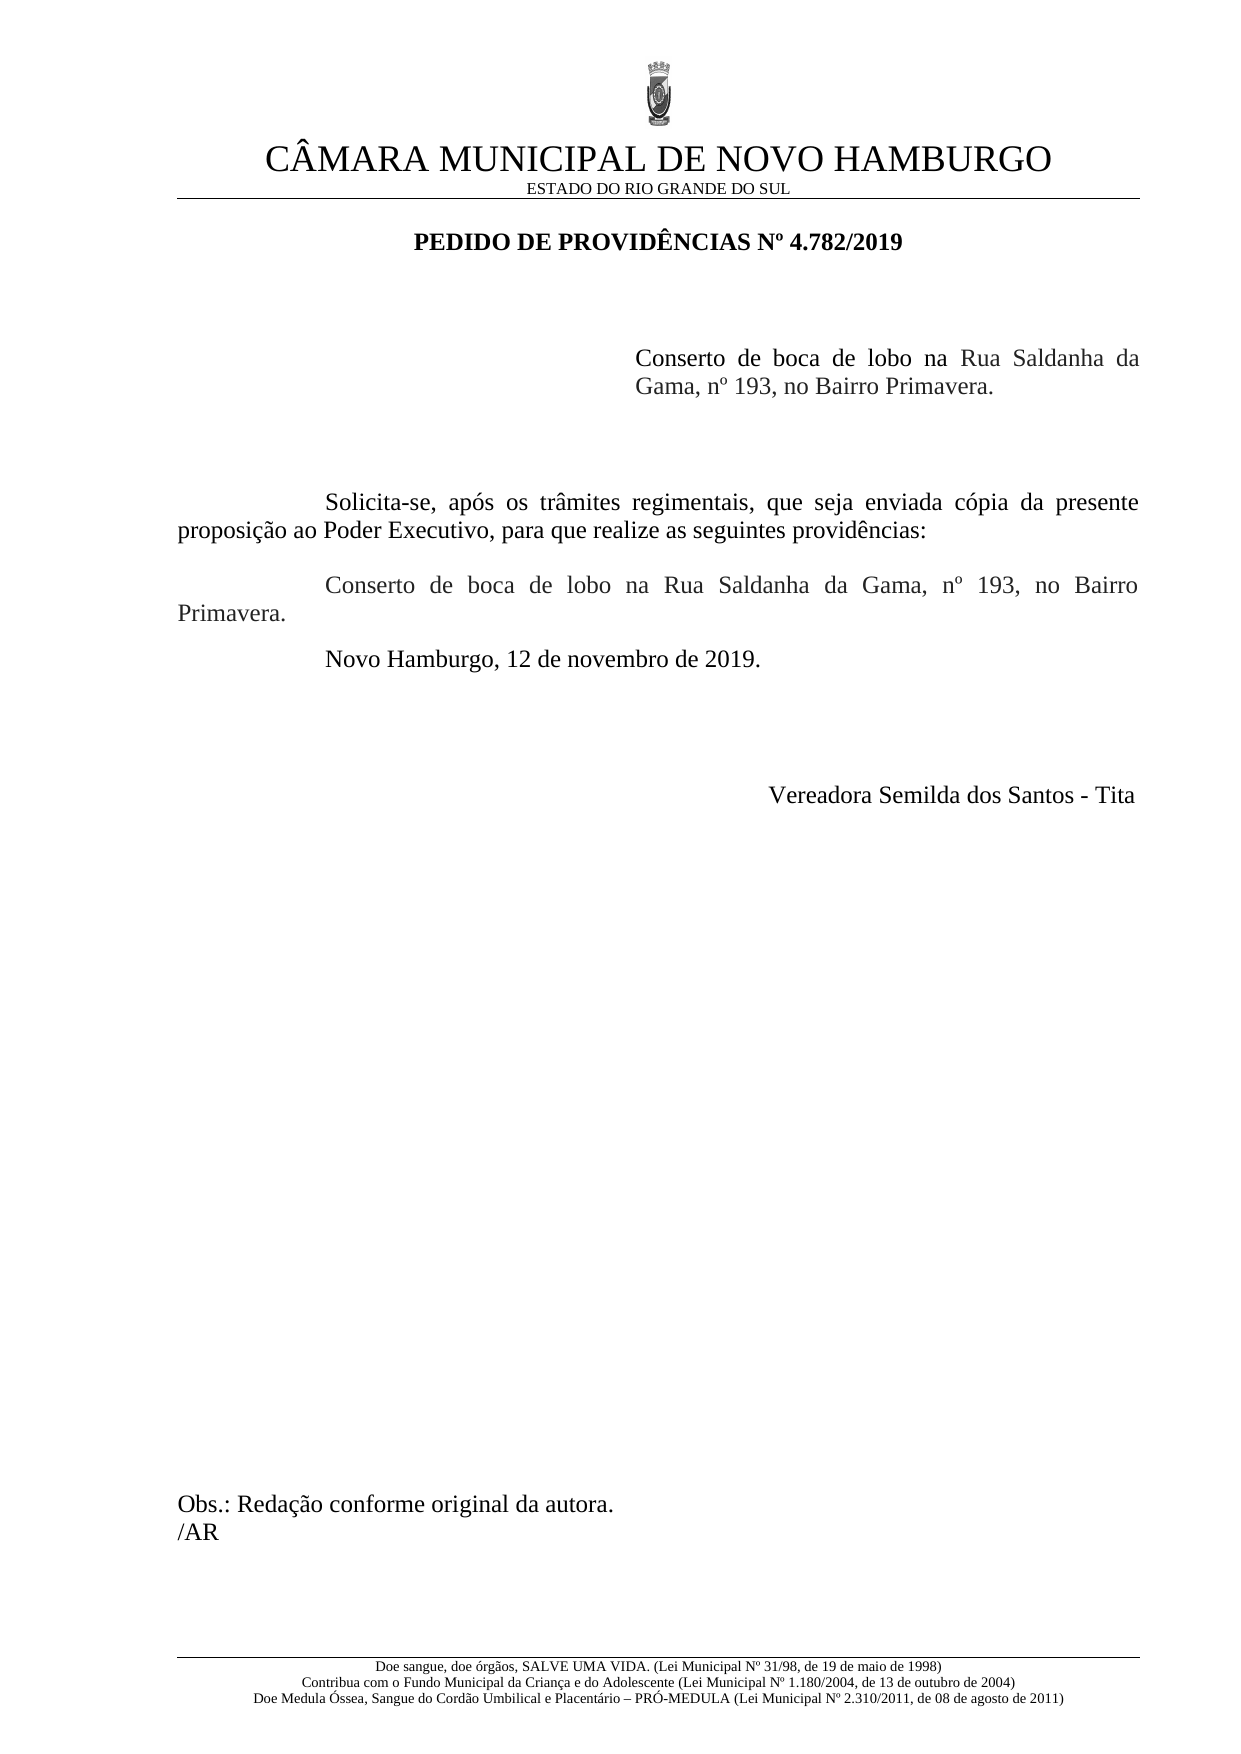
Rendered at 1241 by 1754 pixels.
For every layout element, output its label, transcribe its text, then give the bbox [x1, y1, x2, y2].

text Conserto de boca de lobo na Rua Saldanha da Gama, nº 193, no Bairro Primavera. [177, 572, 1140, 627]
text PEDIDO DE PROVIDÊNCIAS Nº 4.782/2019 [177, 228, 1140, 256]
text Obs.: Redação conforme original da autora. [177, 1490, 1140, 1518]
text Vereadora Semilda dos Santos - Tita [177, 781, 1140, 809]
text Novo Hamburgo, 12 de novembro de 2019. [177, 645, 1140, 672]
text /AR [177, 1518, 1140, 1545]
text Solicita-se, após os trâmites regimentais, que seja enviada cópia da presente proposição ao Poder Executivo, para que realize as seguintes providências: [177, 488, 1140, 544]
text Conserto de boca de lobo na Rua Saldanha da Gama, nº 193, no Bairro Primavera. [635, 344, 1140, 400]
